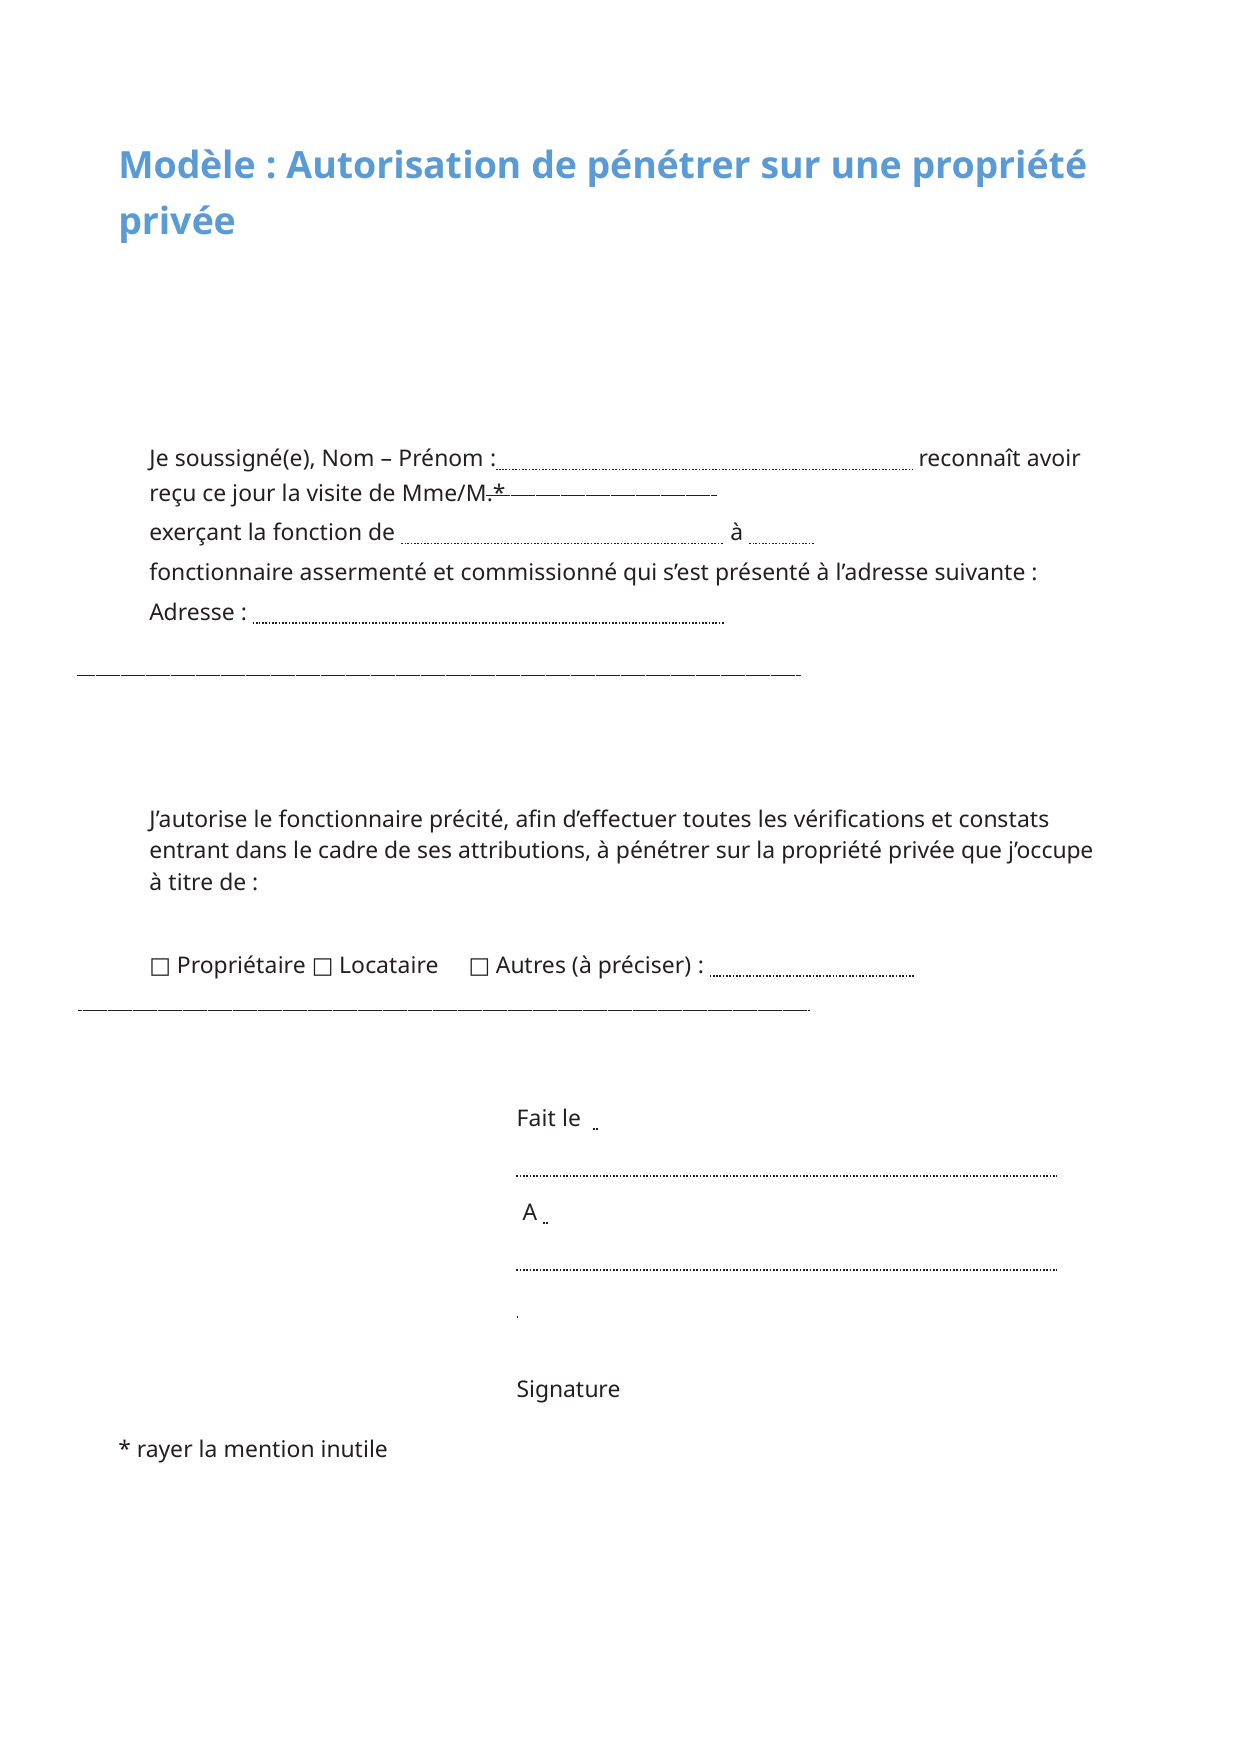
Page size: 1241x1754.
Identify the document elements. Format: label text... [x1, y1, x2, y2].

text Je soussigné(e), Nom – Prénom : reconnaît avoir reçu ce jour la visite de Mme/M.* [149, 442, 1097, 508]
text □ Propriétaire □ Locataire □ Autres (à préciser) : [149, 948, 1122, 979]
text Fait le A [516, 1102, 1057, 1321]
text * rayer la mention inutile [118, 1433, 1122, 1464]
text Signature [516, 1373, 1122, 1404]
text exerçant la fonction de à [149, 516, 909, 547]
text J’autorise le fonctionnaire précité, afin d’effectuer toutes les vérifications et constats entrant dans le cadre de ses attributions, à pénétrer sur la propriété privée que j’occupe à titre de : [149, 803, 1101, 897]
text fonctionnaire assermenté et commissionné qui s’est présenté à l’adresse suivante : Adresse : [149, 556, 1049, 626]
subtitle Modèle : Autorisation de pénétrer sur une propriété privée portant commissionnement en [118, 139, 1122, 246]
